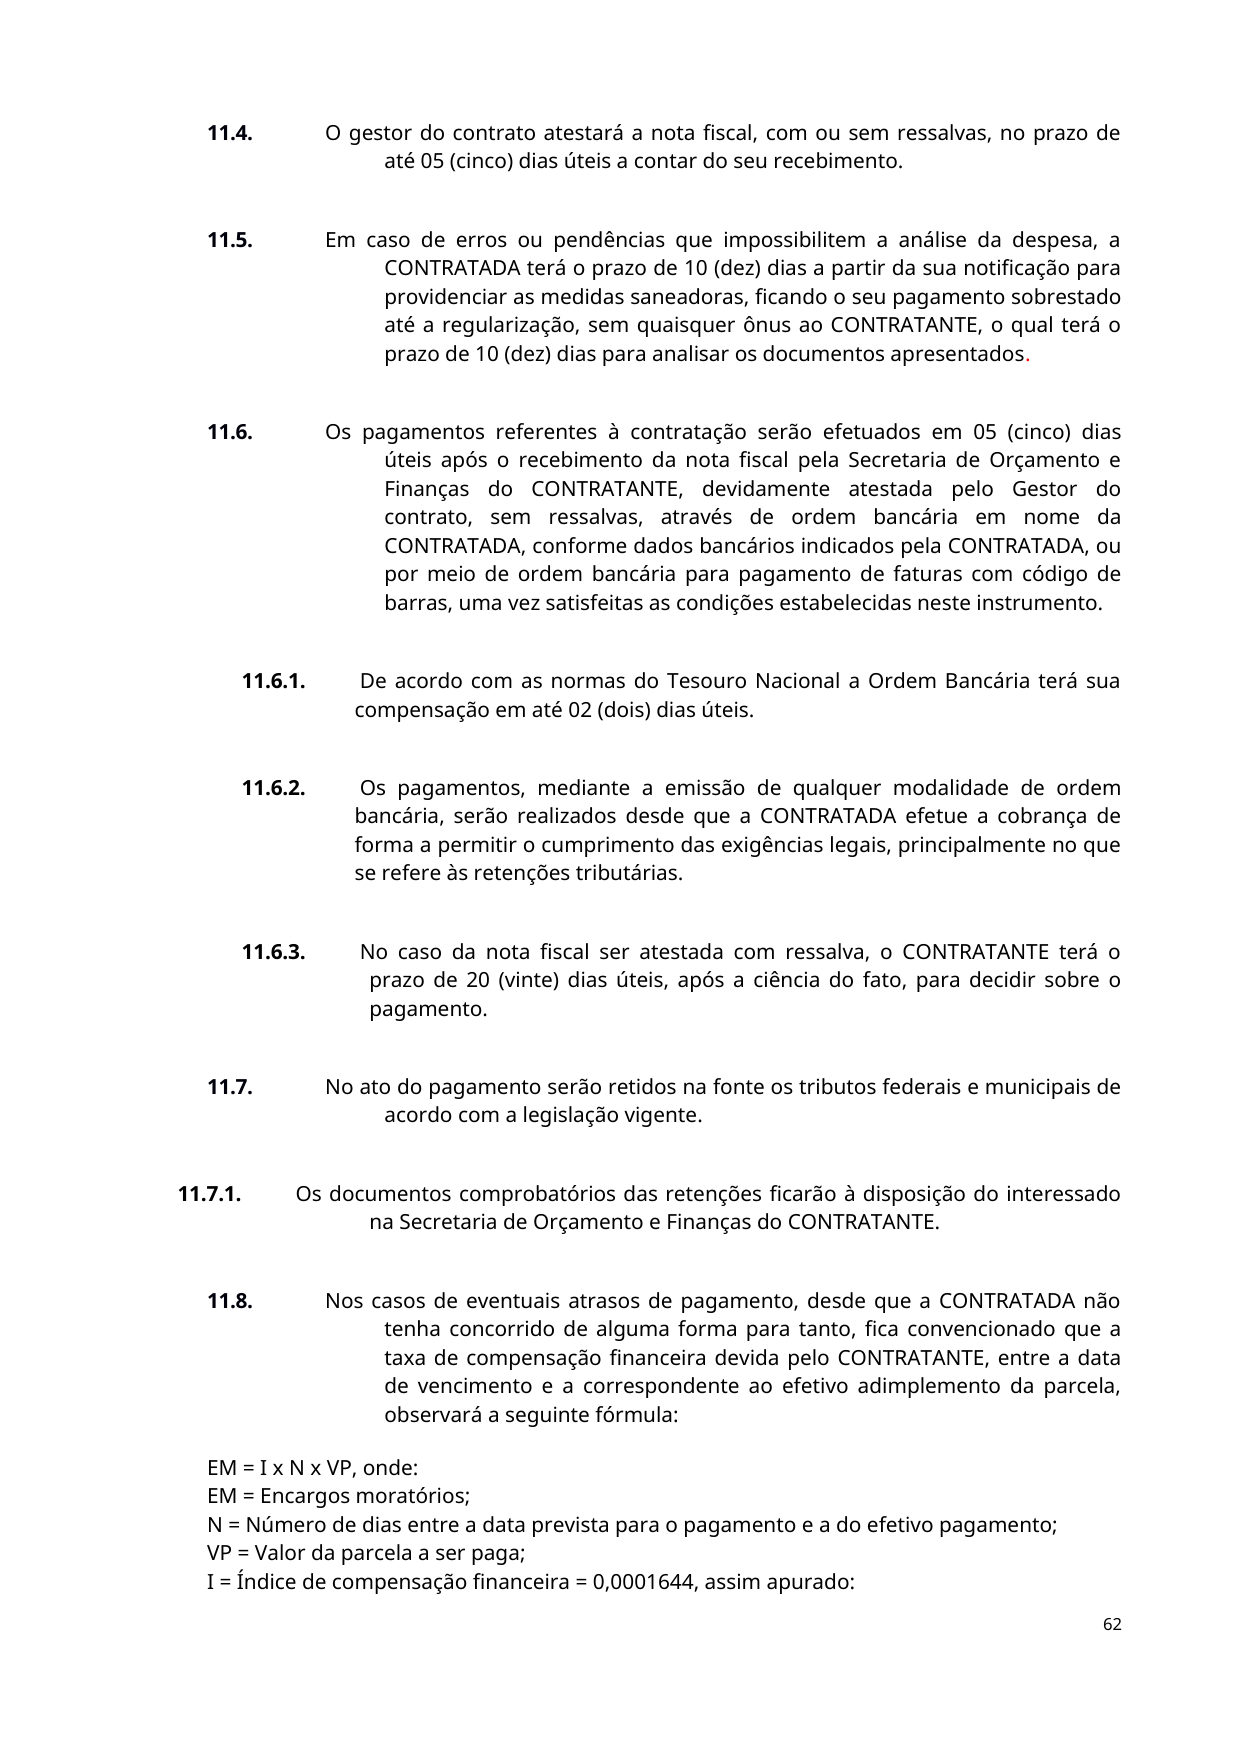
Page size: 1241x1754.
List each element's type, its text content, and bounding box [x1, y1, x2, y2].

list Os pagamentos, mediante a emissão de qualquer modalidade de ordem bancária, serão realizados desde que a CONTRATADA efetue a cobrança de forma a permitir o cumprimento das exigências legais, principalmente no que se refere às retenções tributárias. [236, 773, 1122, 887]
text EM = I x N x VP, onde: [207, 1453, 1122, 1482]
list Nos casos de eventuais atrasos de pagamento, desde que a CONTRATADA não tenha concorrido de alguma forma para tanto, fica convencionado que a taxa de compensação financeira devida pelo CONTRATANTE, entre a data de vencimento e a correspondente ao efetivo adimplemento da parcela, observará a seguinte fórmula: [207, 1286, 1122, 1428]
text EM = Encargos moratórios; [207, 1482, 1122, 1510]
list No ato do pagamento serão retidos na fonte os tributos federais e municipais de acordo com a legislação vigente. [207, 1072, 1122, 1129]
text N = Número de dias entre a data prevista para o pagamento e a do efetivo pagamento; [207, 1510, 1122, 1538]
list No caso da nota fiscal ser atestada com ressalva, o CONTRATANTE terá o prazo de 20 (vinte) dias úteis, após a ciência do fato, para decidir sobre o pagamento. [241, 937, 1122, 1022]
list O gestor do contrato atestará a nota fiscal, com ou sem ressalvas, no prazo de até 05 (cinco) dias úteis a contar do seu recebimento. [207, 118, 1122, 175]
list Em caso de erros ou pendências que impossibilitem a análise da despesa, a CONTRATADA terá o prazo de 10 (dez) dias a partir da sua notificação para providenciar as medidas saneadoras, ficando o seu pagamento sobrestado até a regularização, sem quaisquer ônus ao CONTRATANTE, o qual terá o prazo de 10 (dez) dias para analisar os documentos apresentados. [207, 225, 1122, 367]
list Os pagamentos referentes à contratação serão efetuados em 05 (cinco) dias úteis após o recebimento da nota fiscal pela Secretaria de Orçamento e Finanças do CONTRATANTE, devidamente atestada pelo Gestor do contrato, sem ressalvas, através de ordem bancária em nome da CONTRATADA, conforme dados bancários indicados pela CONTRATADA, ou por meio de ordem bancária para pagamento de faturas com código de barras, uma vez satisfeitas as condições estabelecidas neste instrumento. [207, 417, 1122, 616]
text I = Índice de compensação financeira = 0,0001644, assim apurado: [207, 1567, 1122, 1595]
list De acordo com as normas do Tesouro Nacional a Ordem Bancária terá sua compensação em até 02 (dois) dias úteis. [236, 666, 1122, 723]
text VP = Valor da parcela a ser paga; [207, 1538, 1122, 1567]
list Os documentos comprobatórios das retenções ficarão à disposição do interessado na Secretaria de Orçamento e Finanças do CONTRATANTE. [177, 1179, 1122, 1236]
